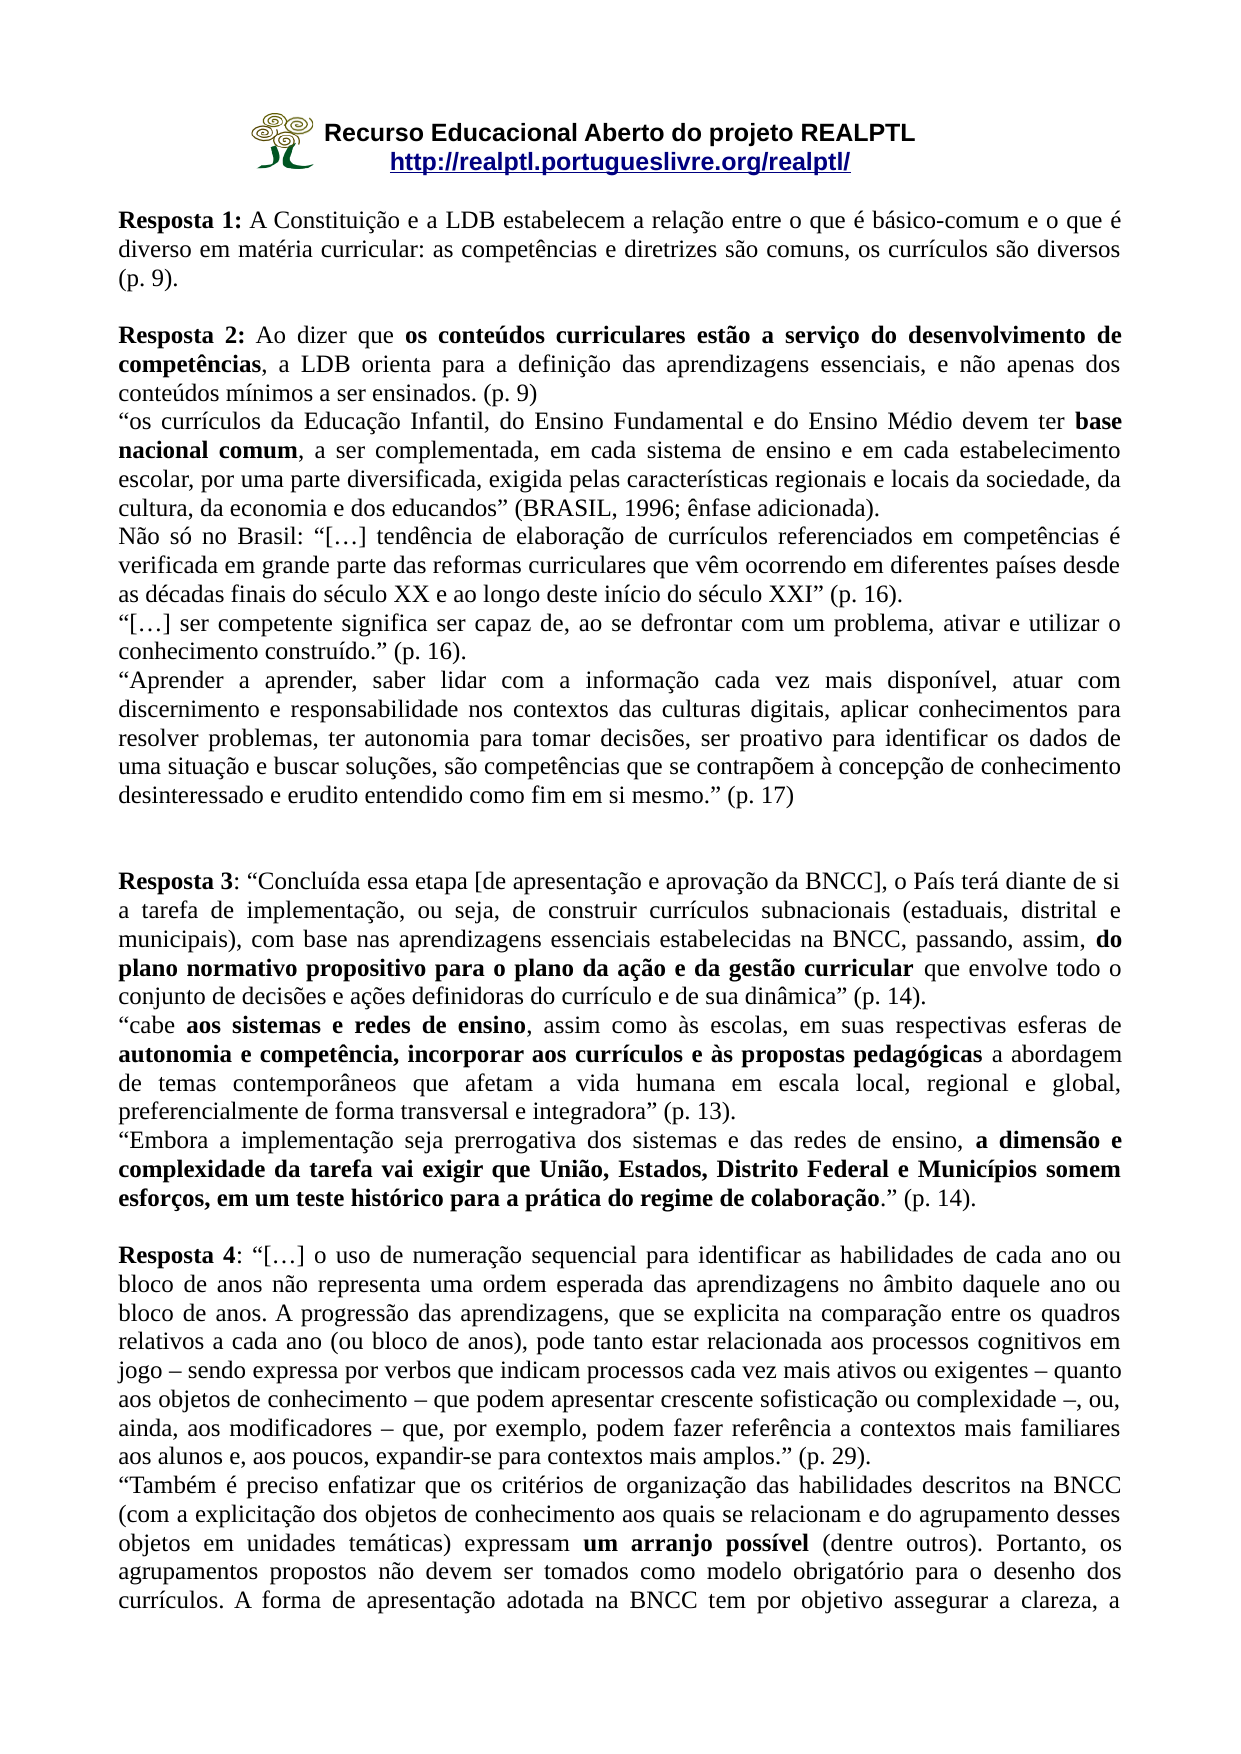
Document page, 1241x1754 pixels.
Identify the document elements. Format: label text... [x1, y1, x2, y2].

text “os currículos da Educação Infantil, do Ensino Fundamental e do Ensino Médio devem ter base nacional comum, a ser complementada, em cada sistema de ensino e em cada estabelecimento escolar, por uma parte diversificada, exigida pelas características regionais e locais da sociedade, da cultura, da economia e dos educandos” (BRASIL, 1996; ênfase adicionada). [118, 406, 1122, 521]
text “Embora a implementação seja prerrogativa dos sistemas e das redes de ensino, a dimensão e complexidade da tarefa vai exigir que União, Estados, Distrito Federal e Municípios somem esforços, em um teste histórico para a prática do regime de colaboração.” (p. 14). [118, 1125, 1122, 1211]
picture [251, 113, 314, 169]
text “cabe aos sistemas e redes de ensino, assim como às escolas, em suas respectivas esferas de autonomia e competência, incorporar aos currículos e às propostas pedagógicas a abordagem de temas contemporâneos que afetam a vida humana em escala local, regional e global, preferencialmente de forma transversal e integradora” (p. 13). [118, 1010, 1122, 1125]
text “Aprender a aprender, saber lidar com a informação cada vez mais disponível, atuar com discernimento e responsabilidade nos contextos das culturas digitais, aplicar conhecimentos para resolver problemas, ter autonomia para tomar decisões, ser proativo para identificar os dados de uma situação e buscar soluções, são competências que se contrapõem à concepção de conhecimento desinteressado e erudito entendido como fim em si mesmo.” (p. 17) [118, 665, 1122, 809]
text “[…] ser competente significa ser capaz de, ao se defrontar com um problema, ativar e utilizar o conhecimento construído.” (p. 16). [118, 608, 1122, 665]
text Resposta 4: “[…] o uso de numeração sequencial para identificar as habilidades de cada ano ou bloco de anos não representa uma ordem esperada das aprendizagens no âmbito daquele ano ou bloco de anos. A progressão das aprendizagens, que se explicita na comparação entre os quadros relativos a cada ano (ou bloco de anos), pode tanto estar relacionada aos processos cognitivos em jogo – sendo expressa por verbos que indicam processos cada vez mais ativos ou exigentes – quanto aos objetos de conhecimento – que podem apresentar crescente sofisticação ou complexidade –, ou, ainda, aos modificadores – que, por exemplo, podem fazer referência a contextos mais familiares aos alunos e, aos poucos, expandir-se para contextos mais amplos.” (p. 29). [118, 1240, 1122, 1470]
text Não só no Brasil: “[…] tendência de elaboração de currículos referenciados em competências é verificada em grande parte das reformas curriculares que vêm ocorrendo em diferentes países desde as décadas finais do século XX e ao longo deste início do século XXI” (p. 16). [118, 521, 1122, 608]
text Resposta 3: “Concluída essa etapa [de apresentação e aprovação da BNCC], o País terá diante de si a tarefa de implementação, ou seja, de construir currículos subnacionais (estaduais, distrital e municipais), com base nas aprendizagens essenciais estabelecidas na BNCC, passando, assim, do plano normativo propositivo para o plano da ação e da gestão curricular que envolve todo o conjunto de decisões e ações definidoras do currículo e de sua dinâmica” (p. 14). [118, 866, 1122, 1010]
text Resposta 2: Ao dizer que os conteúdos curriculares estão a serviço do desenvolvimento de competências, a LDB orienta para a definição das aprendizagens essenciais, e não apenas dos conteúdos mínimos a ser ensinados. (p. 9) [118, 320, 1122, 406]
text “Também é preciso enfatizar que os critérios de organização das habilidades descritos na BNCC (com a explicitação dos objetos de conhecimento aos quais se relacionam e do agrupamento desses objetos em unidades temáticas) expressam um arranjo possível (dentre outros). Portanto, os agrupamentos propostos não devem ser tomados como modelo obrigatório para o desenho dos currículos. A forma de apresentação adotada na BNCC tem por objetivo assegurar a clareza, a [118, 1470, 1122, 1614]
text Resposta 1: A Constituição e a LDB estabelecem a relação entre o que é básico-comum e o que é diverso em matéria curricular: as competências e diretrizes são comuns, os currículos são diversos (p. 9). [118, 205, 1122, 291]
